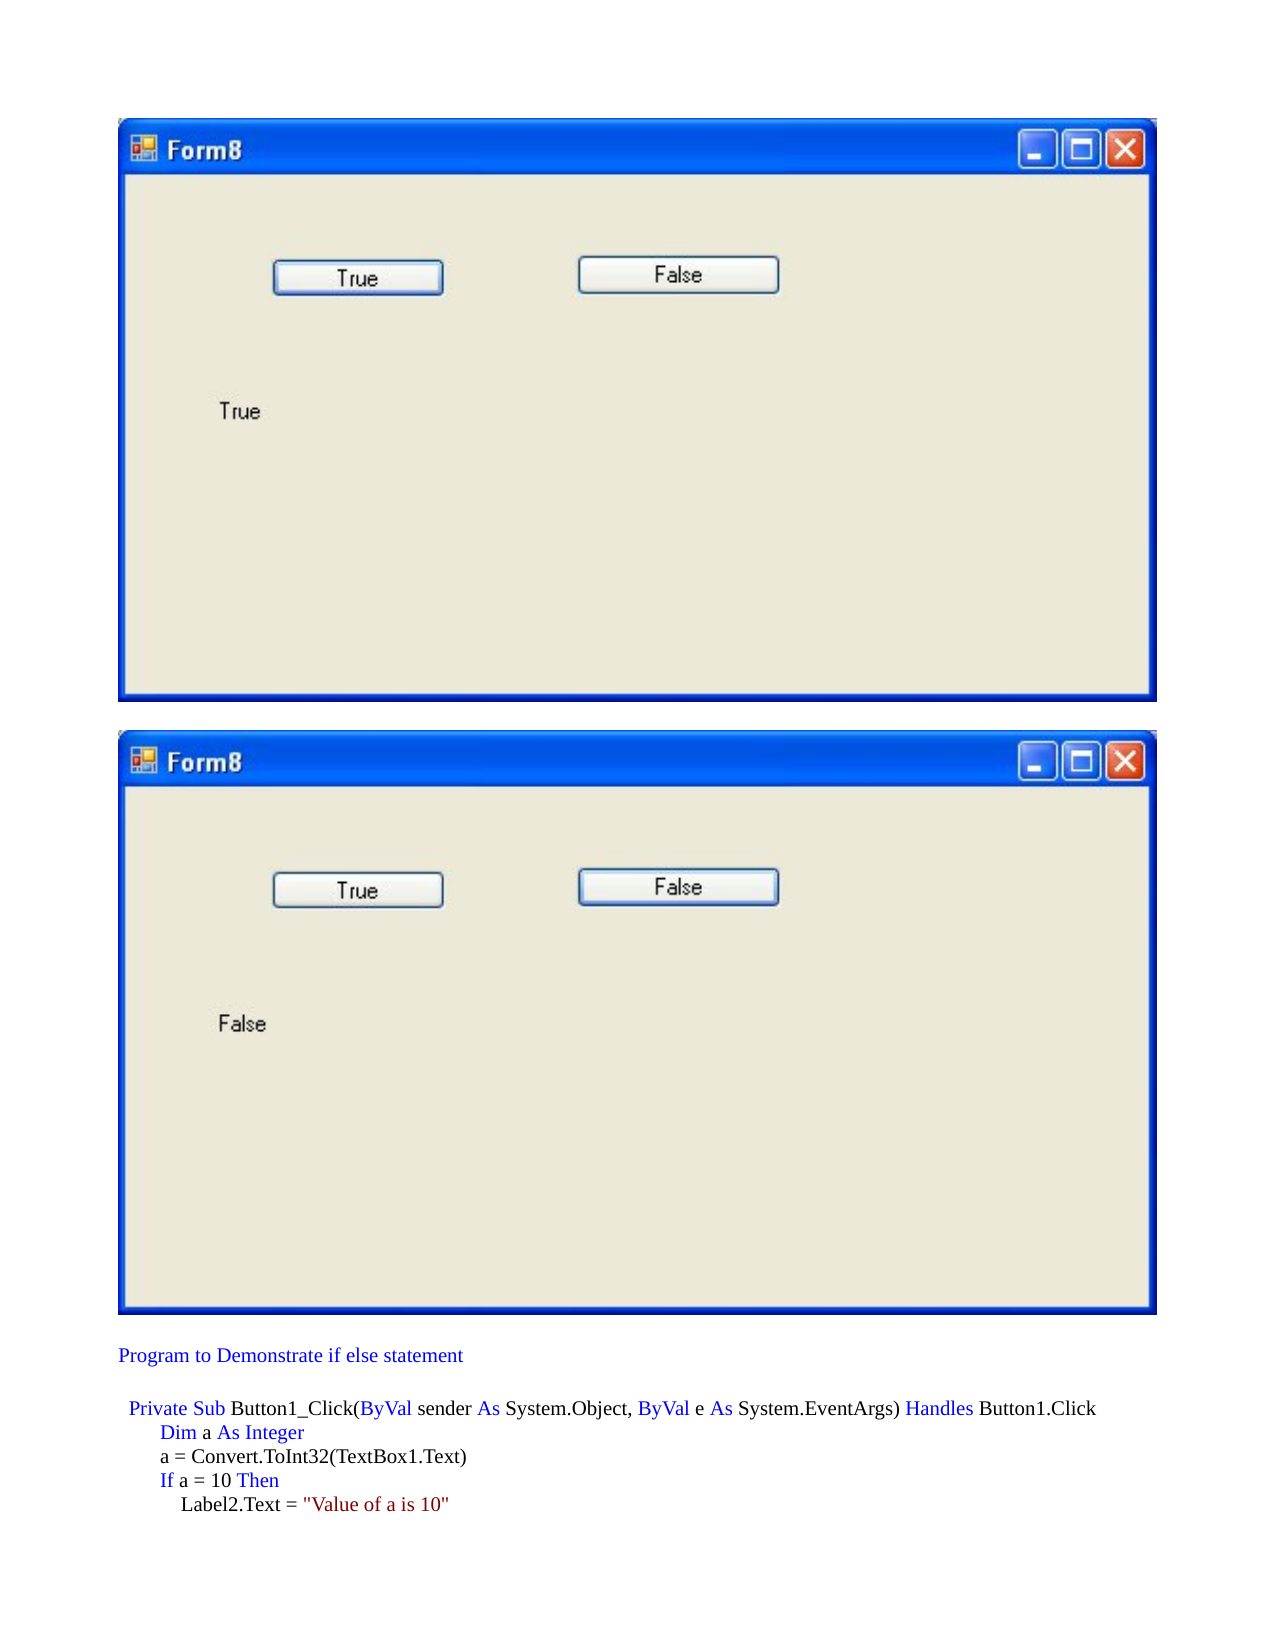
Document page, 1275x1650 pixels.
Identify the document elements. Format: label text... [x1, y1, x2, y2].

picture [118, 118, 1157, 702]
picture [118, 730, 1157, 1315]
text Dim a As Integer [118, 1420, 1157, 1444]
text Private Sub Button1_Click(ByVal sender As System.Object, ByVal e As System.EventArgs) Handles Button1.Click [118, 1396, 1157, 1420]
text Label2.Text = "Value of a is 10" [118, 1492, 1157, 1516]
text If a = 10 Then [118, 1468, 1157, 1492]
text Program to Demonstrate if else statement [118, 1343, 1157, 1367]
text a = Convert.ToInt32(TextBox1.Text) [118, 1444, 1157, 1468]
